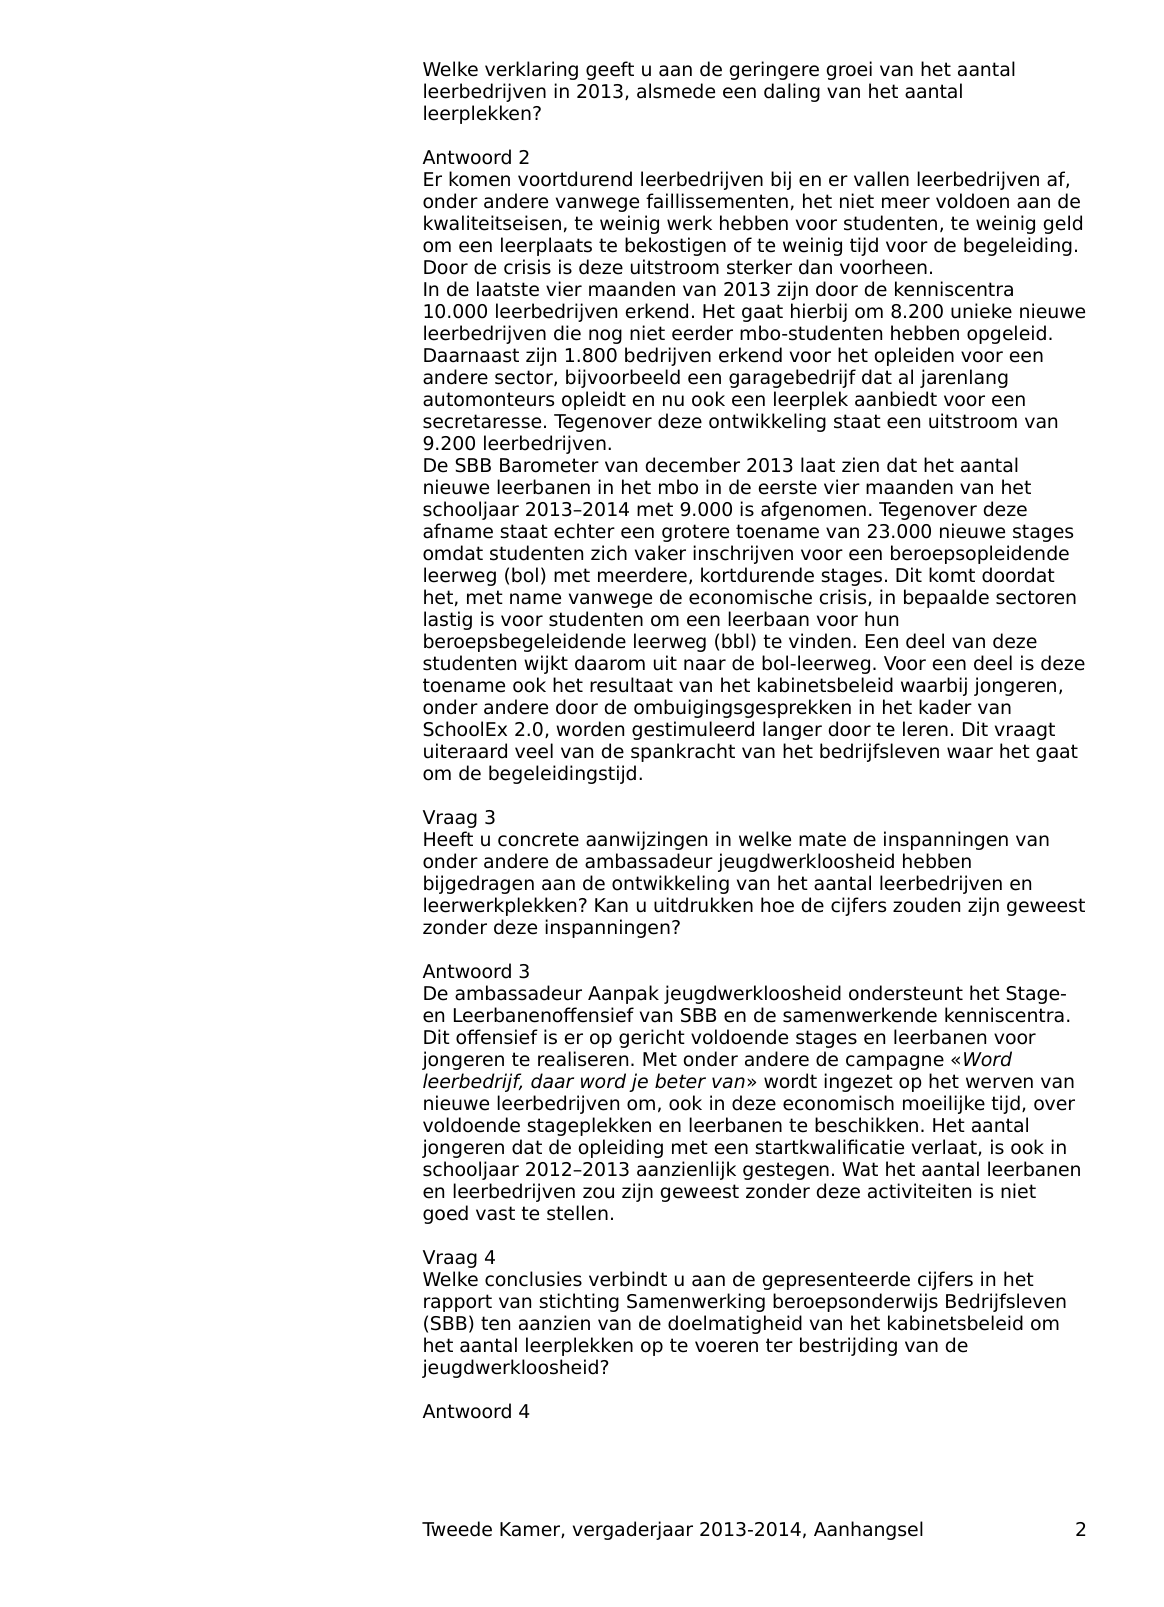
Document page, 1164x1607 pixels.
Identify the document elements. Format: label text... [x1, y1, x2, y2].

text De SBB Barometer van december 2013 laat zien dat het aantal nieuwe leerbanen in het mbo in de eerste vier maanden van het schooljaar 2013–2014 met 9.000 is afgenomen. Tegenover deze afname staat echter een grotere toename van 23.000 nieuwe stages omdat studenten zich vaker inschrijven voor een beroepsopleidende leerweg (bol) met meerdere, kortdurende stages. Dit komt doordat het, met name vanwege de economische crisis, in bepaalde sectoren lastig is voor studenten om een leerbaan voor hun beroepsbegeleidende leerweg (bbl) te vinden. Een deel van deze studenten wijkt daarom uit naar de bol-leerweg. Voor een deel is deze toename ook het resultaat van het kabinetsbeleid waarbij jongeren, onder andere door de ombuigingsgesprekken in het kader van SchoolEx 2.0, worden gestimuleerd langer door te leren. Dit vraagt uiteraard veel van de spankracht van het bedrijfsleven waar het gaat om de begeleidingstijd. [422, 455, 1087, 784]
text In de laatste vier maanden van 2013 zijn door de kenniscentra 10.000 leerbedrijven erkend. Het gaat hierbij om 8.200 unieke nieuwe leerbedrijven die nog niet eerder mbo-studenten hebben opgeleid. Daarnaast zijn 1.800 bedrijven erkend voor het opleiden voor een andere sector, bijvoorbeeld een garagebedrijf dat al jarenlang automonteurs opleidt en nu ook een leerplek aanbiedt voor een secretaresse. Tegenover deze ontwikkeling staat een uitstroom van 9.200 leerbedrijven. [422, 279, 1087, 455]
text Vraag 4 [422, 1247, 1087, 1269]
text Welke conclusies verbindt u aan de gepresenteerde cijfers in het rapport van stichting Samenwerking beroepsonderwijs Bedrijfsleven (SBB) ten aanzien van de doelmatigheid van het kabinetsbeleid om het aantal leerplekken op te voeren ter bestrijding van de jeugdwerkloosheid? [422, 1269, 1087, 1379]
text Antwoord 2 [422, 147, 1087, 169]
text Antwoord 3 [422, 961, 1087, 983]
text Vraag 3 [422, 807, 1087, 829]
text Welke verklaring geeft u aan de geringere groei van het aantal leerbedrijven in 2013, alsmede een daling van het aantal leerplekken? [422, 59, 1087, 125]
text Antwoord 4 [422, 1401, 1087, 1423]
text Er komen voortdurend leerbedrijven bij en er vallen leerbedrijven af, onder andere vanwege faillissementen, het niet meer voldoen aan de kwaliteitseisen, te weinig werk hebben voor studenten, te weinig geld om een leerplaats te bekostigen of te weinig tijd voor de begeleiding. Door de crisis is deze uitstroom sterker dan voorheen. [422, 169, 1087, 279]
text Heeft u concrete aanwijzingen in welke mate de inspanningen van onder andere de ambassadeur jeugdwerkloosheid hebben bijgedragen aan de ontwikkeling van het aantal leerbedrijven en leerwerkplekken? Kan u uitdrukken hoe de cijfers zouden zijn geweest zonder deze inspanningen? [422, 829, 1087, 939]
text De ambassadeur Aanpak jeugdwerkloosheid ondersteunt het Stage- en Leerbanenoffensief van SBB en de samenwerkende kenniscentra. Dit offensief is er op gericht voldoende stages en leerbanen voor jongeren te realiseren. Met onder andere de campagne «Word leerbedrijf, daar word je beter van» wordt ingezet op het werven van nieuwe leerbedrijven om, ook in deze economisch moeilijke tijd, over voldoende stageplekken en leerbanen te beschikken. Het aantal jongeren dat de opleiding met een startkwalificatie verlaat, is ook in schooljaar 2012–2013 aanzienlijk gestegen. Wat het aantal leerbanen en leerbedrijven zou zijn geweest zonder deze activiteiten is niet goed vast te stellen. [422, 983, 1087, 1224]
